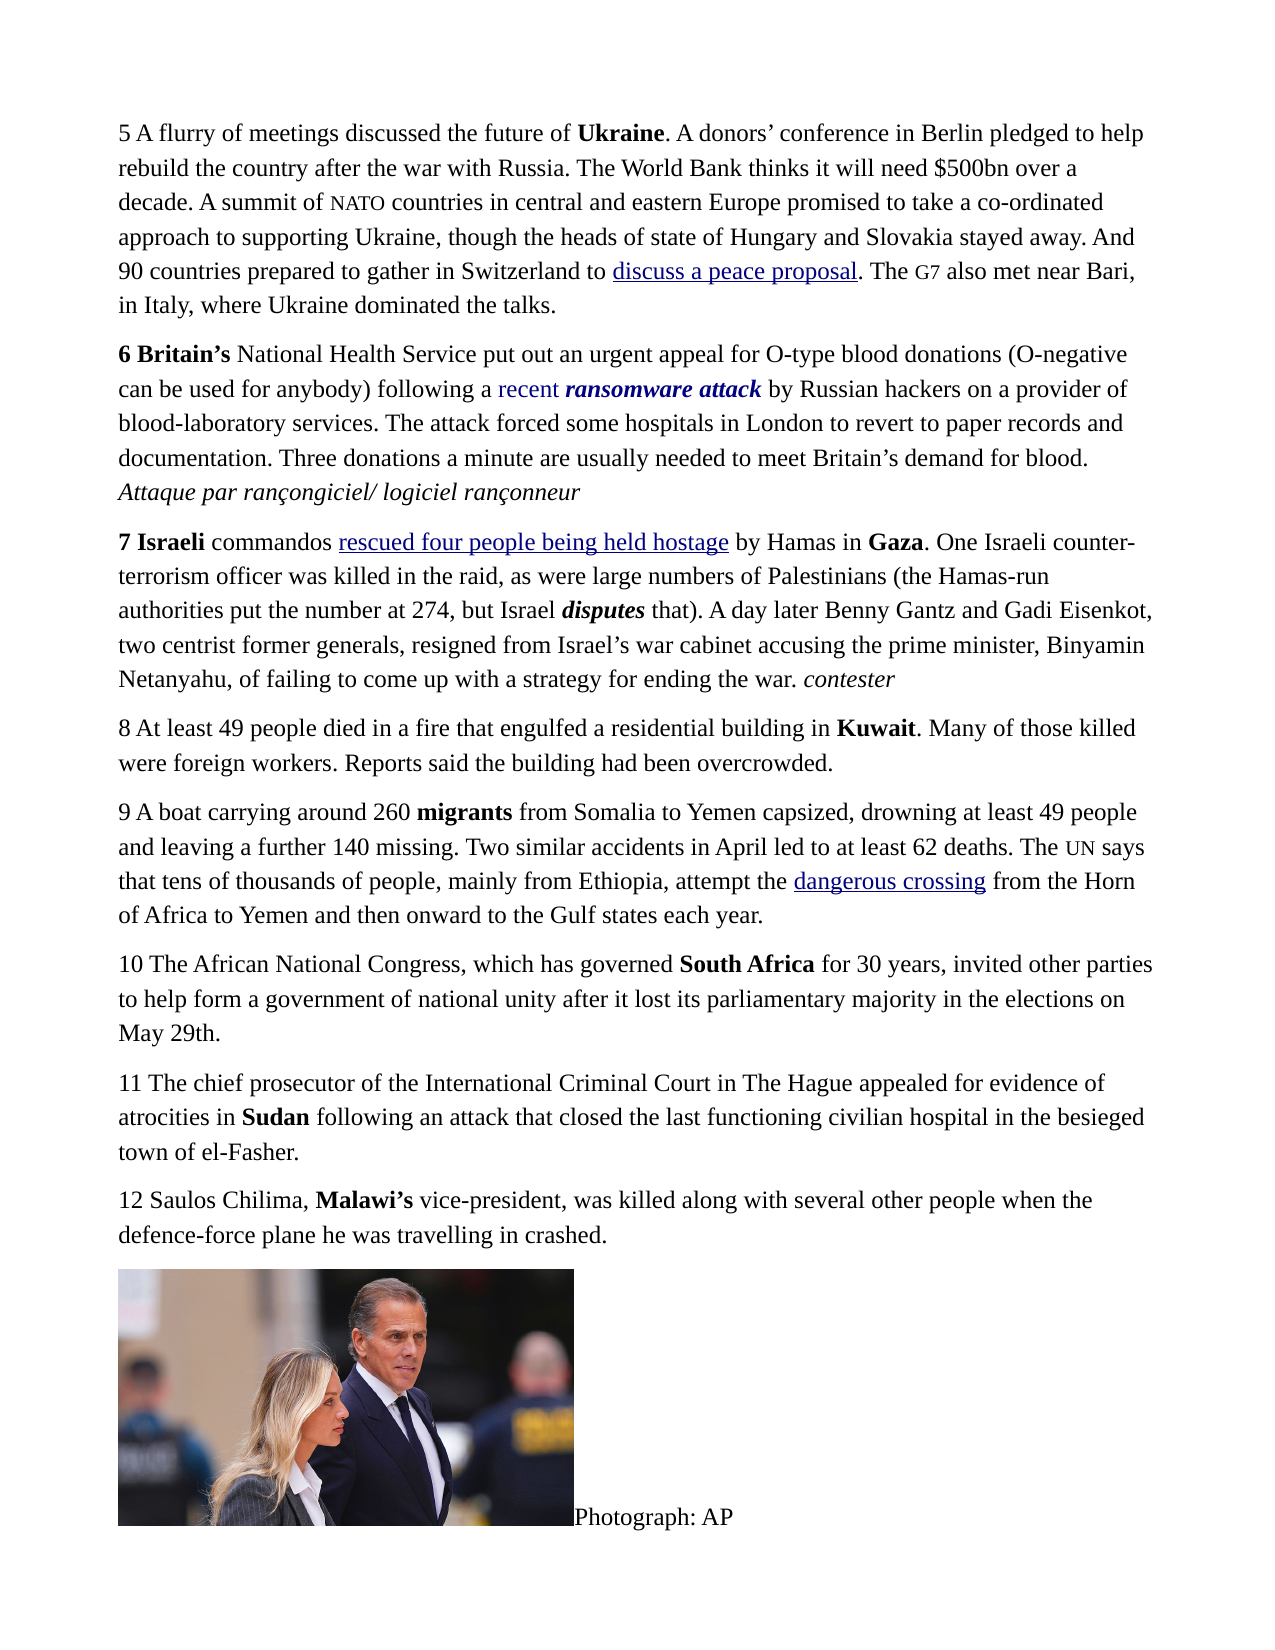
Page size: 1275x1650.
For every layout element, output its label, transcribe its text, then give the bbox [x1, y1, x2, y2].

picture [118, 1269, 574, 1526]
text 8 At least 49 people died in a fire that engulfed a residential building in Kuwait. Many of those killed were foreign workers. Reports said the building had been overcrowded. [118, 713, 1157, 777]
text 12 Saulos Chilima, Malawi’s vice-president, was killed along with several other people when the defence-force plane he was travelling in crashed. [118, 1186, 1157, 1249]
text 6 Britain’s National Health Service put out an urgent appeal for O-type blood donations (O-negative can be used for anybody) following a recent ransomware attack by Russian hackers on a provider of blood-laboratory services. The attack forced some hospitals in London to revert to paper records and documentation. Three donations a minute are usually needed to meet Britain’s demand for blood. Attaque par rançongiciel/ logiciel rançonneur [118, 339, 1157, 506]
text 7 Israeli commandos rescued four people being held hostage by Hamas in Gaza. One Israeli counter-terrorism officer was killed in the raid, as were large numbers of Palestinians (the Hamas-run authorities put the number at 274, but Israel disputes that). A day later Benny Gantz and Gadi Eisenkot, two centrist former generals, resigned from Israel’s war cabinet accusing the prime minister, Binyamin Netanyahu, of failing to come up with a strategy for ending the war. contester [118, 527, 1157, 693]
text 9 A boat carrying around 260 migrants from Somalia to Yemen capsized, drowning at least 49 people and leaving a further 140 missing. Two similar accidents in April led to at least 62 deaths. The UN says that tens of thousands of people, mainly from Ethiopia, attempt the dangerous crossing from the Horn of Africa to Yemen and then onward to the Gulf states each year. [118, 797, 1157, 929]
text 5 A flurry of meetings discussed the future of Ukraine. A donors’ conference in Berlin pledged to help rebuild the country after the war with Russia. The World Bank thinks it will need $500bn over a decade. A summit of NATO countries in central and eastern Europe promised to take a co-ordinated approach to supporting Ukraine, though the heads of state of Hungary and Slovakia stayed away. And 90 countries prepared to gather in Switzerland to discuss a peace proposal. The G7 also met near Bari, in Italy, where Ukraine dominated the talks. [118, 118, 1157, 319]
text 11 The chief prosecutor of the International Criminal Court in The Hague appealed for evidence of atrocities in Sudan following an attack that closed the last functioning civilian hospital in the besieged town of el-Fasher. [118, 1068, 1157, 1165]
text Photograph: AP [118, 1269, 1157, 1531]
text 10 The African National Congress, which has governed South Africa for 30 years, invited other parties to help form a government of national unity after it lost its parliamentary majority in the elections on May 29th. [118, 949, 1157, 1047]
